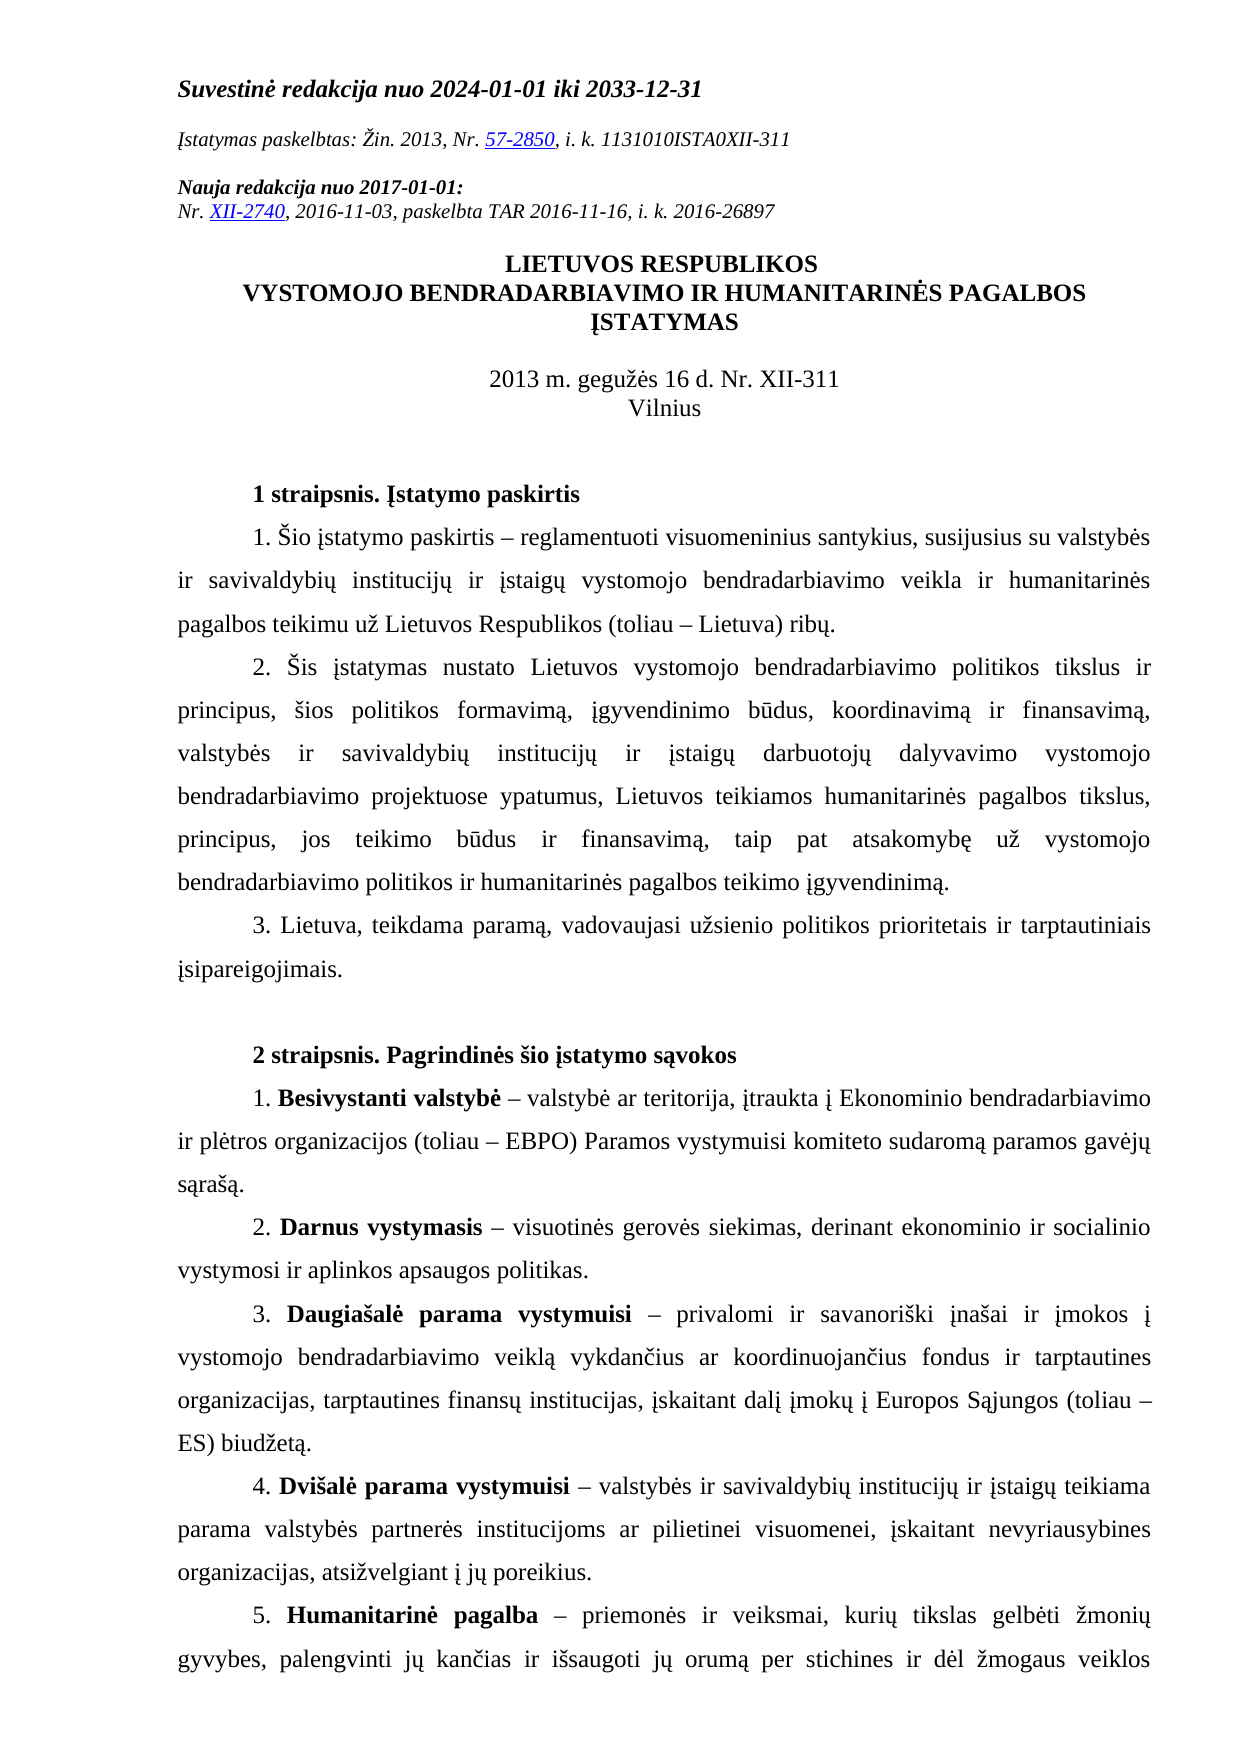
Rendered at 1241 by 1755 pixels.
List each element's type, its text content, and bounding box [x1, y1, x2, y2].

text 5. Humanitarinė pagalba – priemonės ir veiksmai, kurių tikslas gelbėti žmonių gyvybes, palengvinti jų kančias ir išsaugoti jų orumą per stichines ir dėl žmogaus veiklos [177, 1601, 1152, 1672]
text Nauja redakcija nuo 2017-01-01: [177, 175, 1152, 199]
text 2. Darnus vystymasis – visuotinės gerovės siekimas, derinant ekonominio ir socialinio vystymosi ir aplinkos apsaugos politikas. [177, 1212, 1152, 1284]
text Įstatymas paskelbtas: Žin. 2013, Nr. 57-2850, i. k. 1131010ISTA0XII-311 [177, 127, 1152, 151]
text 2. Šis įstatymas nustato Lietuvos vystomojo bendradarbiavimo politikos tikslus ir principus, šios politikos formavimą, įgyvendinimo būdus, koordinavimą ir finansavimą, valstybės ir savivaldybių institucijų ir įstaigų darbuotojų dalyvavimo vystomojo bendradarbiavimo projektuose ypatumus, Lietuvos teikiamos humanitarinės pagalbos tikslus, principus, jos teikimo būdus ir finansavimą, taip pat atsakomybę už vystomojo bendradarbiavimo politikos ir humanitarinės pagalbos teikimo įgyvendinimą. [177, 652, 1152, 896]
text 1. Besivystanti valstybė – valstybė ar teritorija, įtraukta į Ekonominio bendradarbiavimo ir plėtros organizacijos (toliau – EBPO) Paramos vystymuisi komiteto sudaromą paramos gavėjų sąrašą. [177, 1083, 1152, 1198]
text 1. Šio įstatymo paskirtis – reglamentuoti visuomeninius santykius, susijusius su valstybės ir savivaldybių institucijų ir įstaigų vystomojo bendradarbiavimo veikla ir humanitarinės pagalbos teikimu už Lietuvos Respublikos (toliau – Lietuva) ribų. [177, 522, 1152, 637]
text 2 straipsnis. Pagrindinės šio įstatymo sąvokos [177, 1040, 1152, 1069]
text 3. Lietuva, teikdama paramą, vadovaujasi užsienio politikos prioritetais ir tarptautiniais įsipareigojimais. [177, 911, 1152, 982]
text Vilnius [177, 393, 1152, 422]
text 2013 m. gegužės 16 d. Nr. XII-311 [177, 364, 1152, 393]
text LIETUVOS RESPUBLIKOS VYSTOMOJO BENDRADARBIAVIMO IR HUMANITARINĖS PAGALBOS ĮSTATYMAS [177, 249, 1152, 336]
text Nr. XII-2740, 2016-11-03, paskelbta TAR 2016-11-16, i. k. 2016-26897 [177, 199, 1152, 223]
text 4. Dvišalė parama vystymuisi – valstybės ir savivaldybių institucijų ir įstaigų teikiama parama valstybės partnerės institucijoms ar pilietinei visuomenei, įskaitant nevyriausybines organizacijas, atsižvelgiant į jų poreikius. [177, 1471, 1152, 1586]
text 1 straipsnis. Įstatymo paskirtis [177, 479, 1152, 508]
text Suvestinė redakcija nuo 2024-01-01 iki 2033-12-31 [177, 74, 1152, 103]
text 3. Daugiašalė parama vystymuisi – privalomi ir savanoriški įnašai ir įmokos į vystomojo bendradarbiavimo veiklą vykdančius ar koordinuojančius fondus ir tarptautines organizacijas, tarptautines finansų institucijas, įskaitant dalį įmokų į Europos Sąjungos (toliau – ES) biudžetą. [177, 1299, 1152, 1457]
